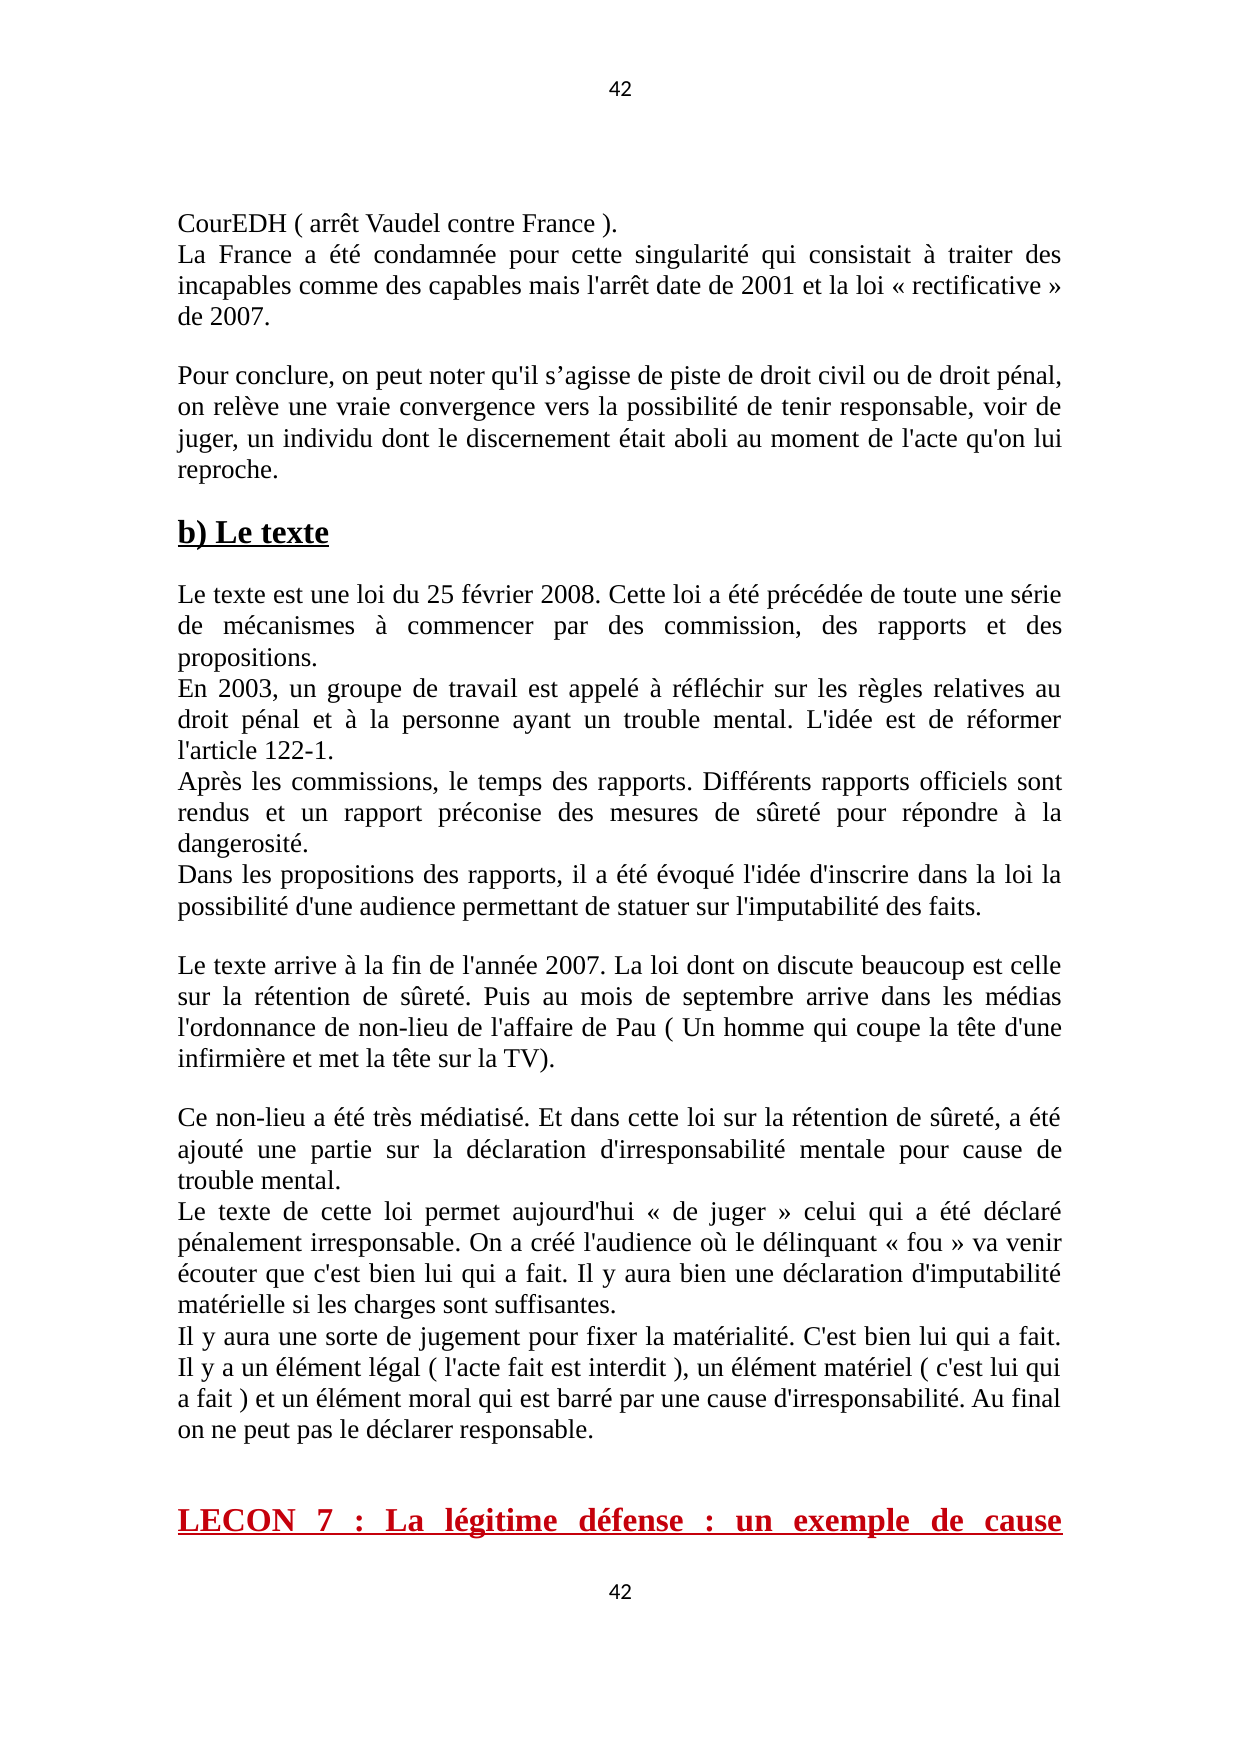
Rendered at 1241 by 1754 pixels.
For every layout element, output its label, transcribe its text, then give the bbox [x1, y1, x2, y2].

text Dans les propositions des rapports, il a été évoqué l'idée d'inscrire dans la loi la possibilité d'une audience permettant de statuer sur l'imputabilité des faits. [177, 859, 1063, 921]
text Après les commissions, le temps des rapports. Différents rapports officiels sont rendus et un rapport préconise des mesures de sûreté pour répondre à la dangerosité. [177, 765, 1063, 859]
text CourEDH ( arrêt Vaudel contre France ). [177, 207, 1063, 238]
text Ce non-lieu a été très médiatisé. Et dans cette loi sur la rétention de sûreté, a été ajouté une partie sur la déclaration d'irresponsabilité mentale pour cause de trouble mental. [177, 1102, 1063, 1195]
text Pour conclure, on peut noter qu'il s’agisse de piste de droit civil ou de droit pénal, on relève une vraie convergence vers la possibilité de tenir responsable, voir de juger, un individu dont le discernement était aboli au moment de l'acte qu'on lui reproche. [177, 359, 1063, 484]
text Le texte de cette loi permet aujourd'hui « de juger » celui qui a été déclaré pénalement irresponsable. On a créé l'audience où le délinquant « fou » va venir écouter que c'est bien lui qui a fait. Il y aura bien une déclaration d'imputabilité matérielle si les charges sont suffisantes. [177, 1195, 1063, 1319]
text En 2003, un groupe de travail est appelé à réfléchir sur les règles relatives au droit pénal et à la personne ayant un trouble mental. L'idée est de réformer l'article 122-1. [177, 672, 1063, 765]
text LECON 7 : La légitime défense : un exemple de cause [177, 1500, 1063, 1533]
text b) Le texte [177, 512, 1063, 550]
text Le texte est une loi du 25 février 2008. Cette loi a été précédée de toute une série de mécanismes à commencer par des commission, des rapports et des propositions. [177, 578, 1063, 672]
text La France a été condamnée pour cette singularité qui consistait à traiter des incapables comme des capables mais l'arrêt date de 2001 et la loi « rectificative » de 2007. [177, 238, 1063, 331]
text Il y aura une sorte de jugement pour fixer la matérialité. C'est bien lui qui a fait. Il y a un élément légal ( l'acte fait est interdit ), un élément matériel ( c'est lui qui a fait ) et un élément moral qui est barré par une cause d'irresponsabilité. Au final on ne peut pas le déclarer responsable. [177, 1319, 1063, 1444]
text Le texte arrive à la fin de l'année 2007. La loi dont on discute beaucoup est celle sur la rétention de sûreté. Puis au mois de septembre arrive dans les médias l'ordonnance de non-lieu de l'affaire de Pau ( Un homme qui coupe la tête d'une infirmière et met la tête sur la TV). [177, 949, 1063, 1073]
